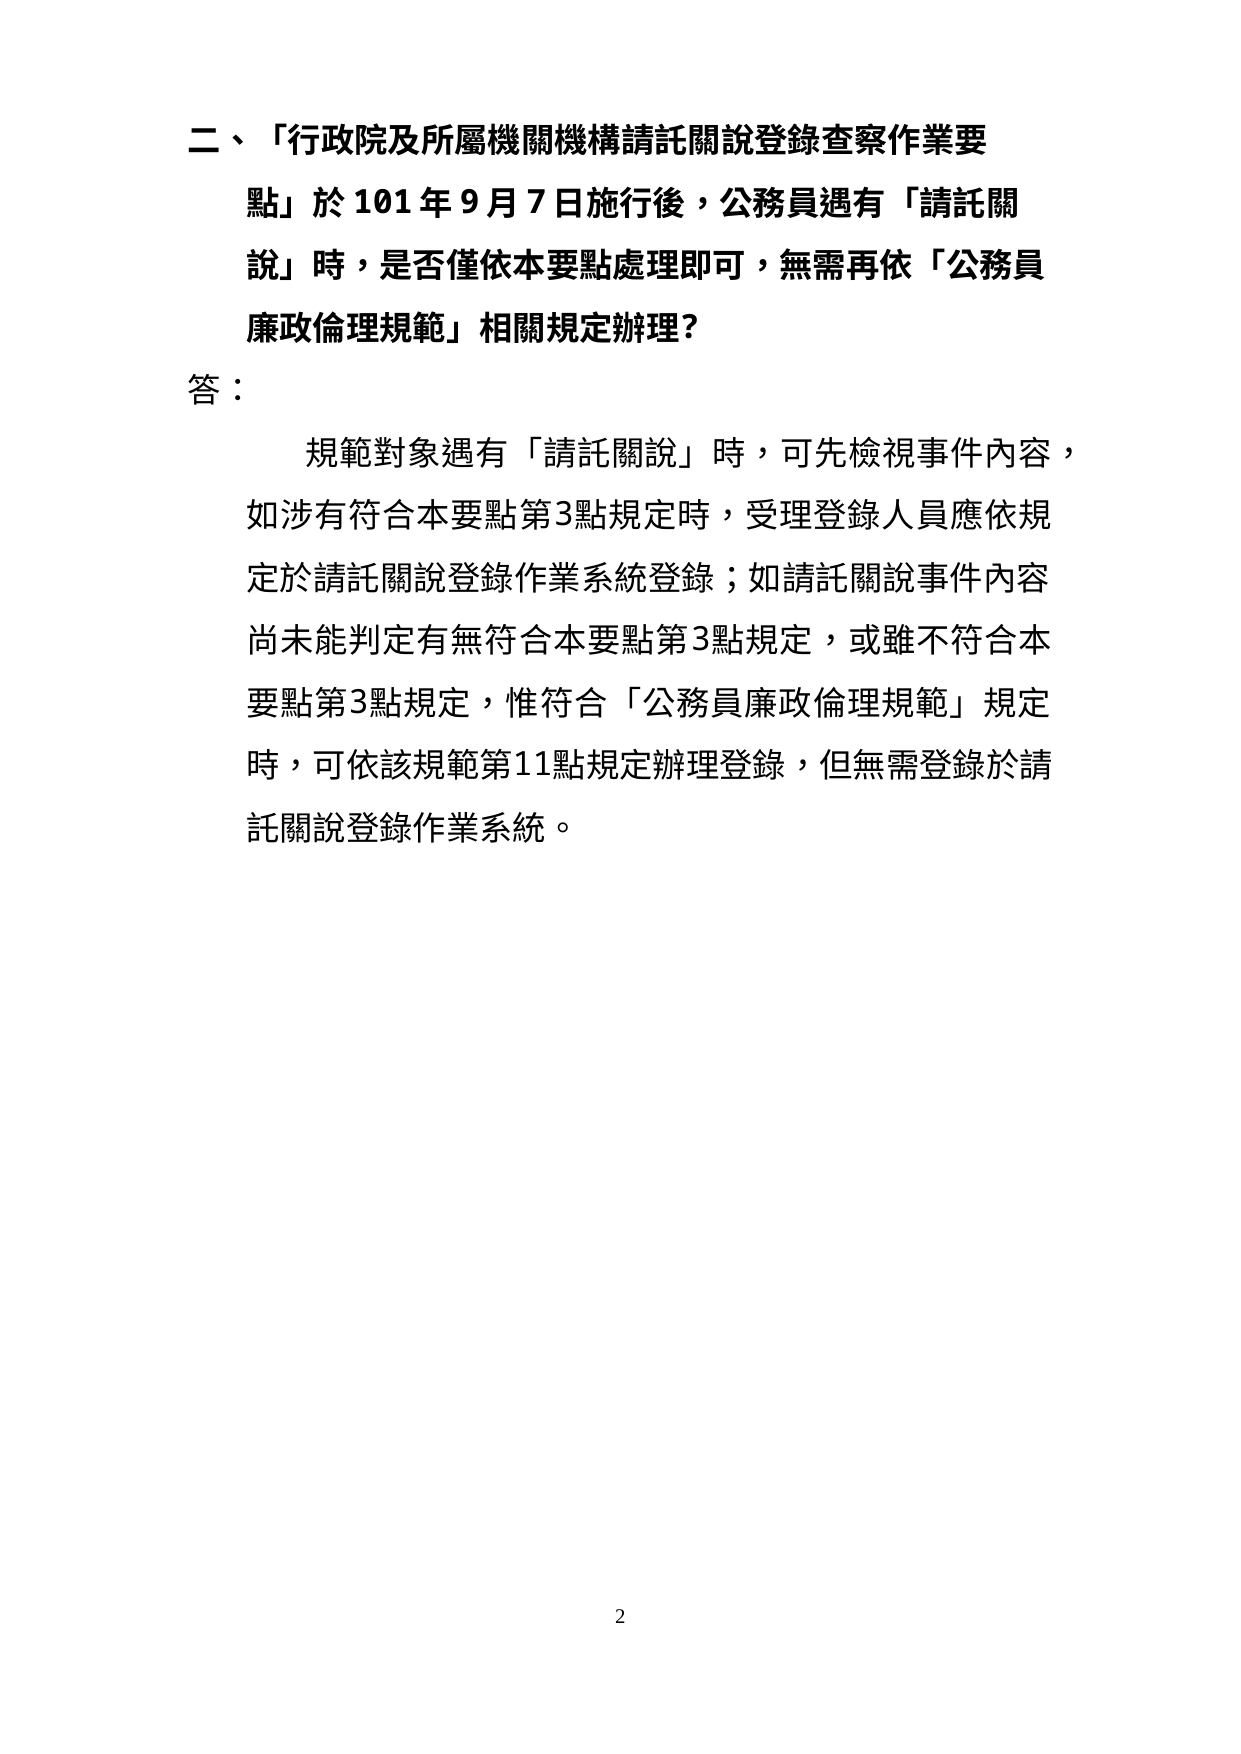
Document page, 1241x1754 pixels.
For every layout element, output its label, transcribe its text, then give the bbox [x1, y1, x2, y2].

text 答： [187, 346, 1053, 409]
text 二、「行政院及所屬機關機構請託關說登錄查察作業要點」於101年9月7日施行後，公務員遇有「請託關說」時，是否僅依本要點處理即可，無需再依「公務員廉政倫理規範」相關規定辦理? [187, 96, 1053, 346]
text 規範對象遇有「請託關說」時，可先檢視事件內容，如涉有符合本要點第3點規定時，受理登錄人員應依規定於請託關說登錄作業系統登錄；如請託關說事件內容尚未能判定有無符合本要點第3點規定，或雖不符合本要點第3點規定，惟符合「公務員廉政倫理規範」規定時，可依該規範第11點規定辦理登錄，但無需登錄於請託關說登錄作業系統。 [246, 409, 1053, 846]
